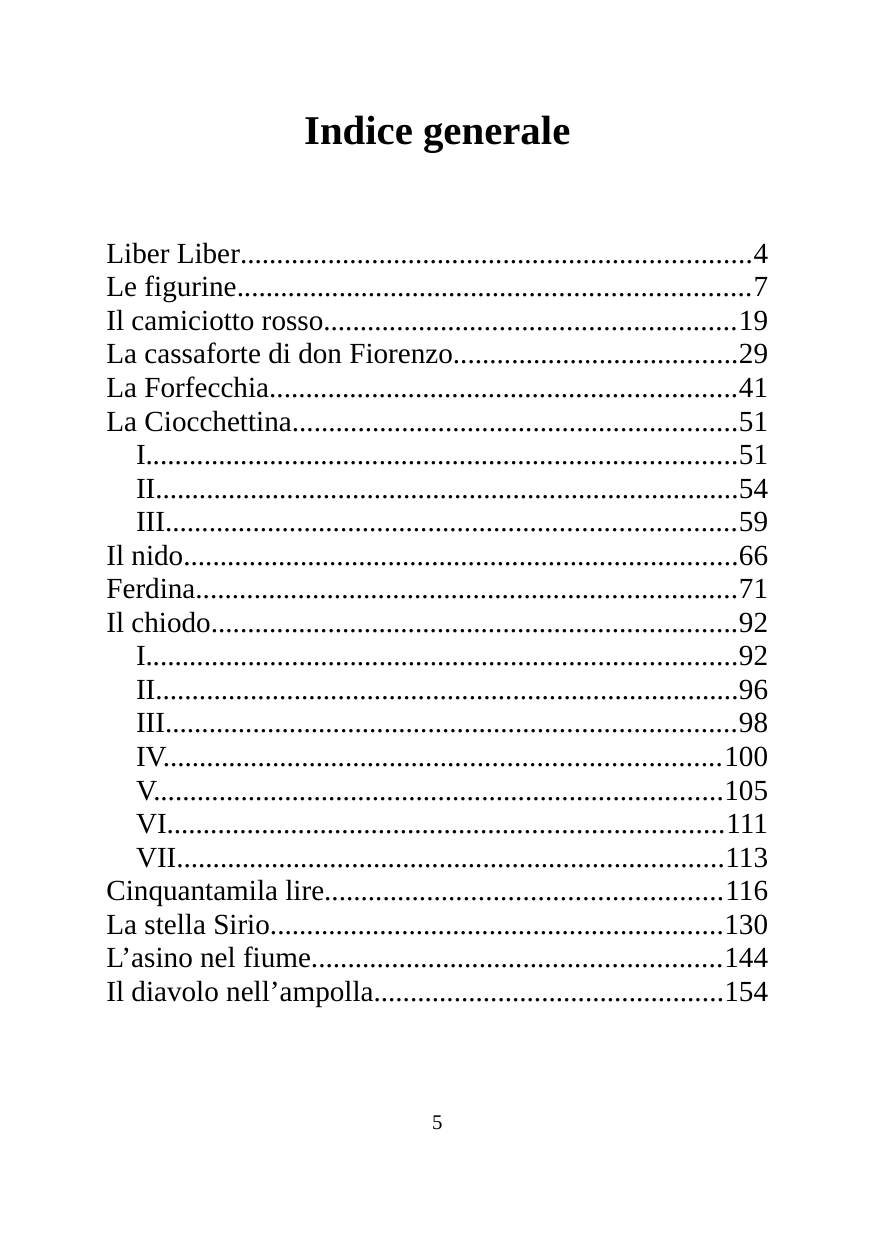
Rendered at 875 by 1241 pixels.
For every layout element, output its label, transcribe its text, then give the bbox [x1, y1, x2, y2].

text La cassaforte di don Fiorenzo. 29 [106, 337, 768, 370]
text Le figurine. 7 [106, 269, 768, 303]
text I. 92 [136, 638, 768, 672]
text Cinquantamila lire. 116 [106, 873, 768, 907]
text La Ciocchettina. 51 [106, 404, 768, 437]
text V. 105 [136, 773, 768, 806]
text III. 59 [136, 504, 768, 538]
text IV. 100 [136, 739, 768, 773]
text VI. 111 [136, 806, 768, 840]
text III. 98 [136, 706, 768, 739]
text Il camiciotto rosso. 19 [106, 303, 768, 337]
subtitle Indice generale [106, 106, 768, 153]
text I. 51 [136, 437, 768, 471]
text Il chiodo. 92 [106, 605, 768, 638]
text Liber Liber 4 [106, 236, 768, 269]
text La stella Sirio. 130 [106, 907, 768, 940]
text Ferdina. 71 [106, 571, 768, 605]
text II. 54 [136, 471, 768, 504]
text Il diavolo nell’ampolla. 154 [106, 974, 768, 1007]
text VII. 113 [136, 840, 768, 873]
text Il nido. 66 [106, 538, 768, 571]
text L’asino nel fiume. 144 [106, 940, 768, 974]
text II. 96 [136, 672, 768, 706]
text La Forfecchia. 41 [106, 370, 768, 404]
